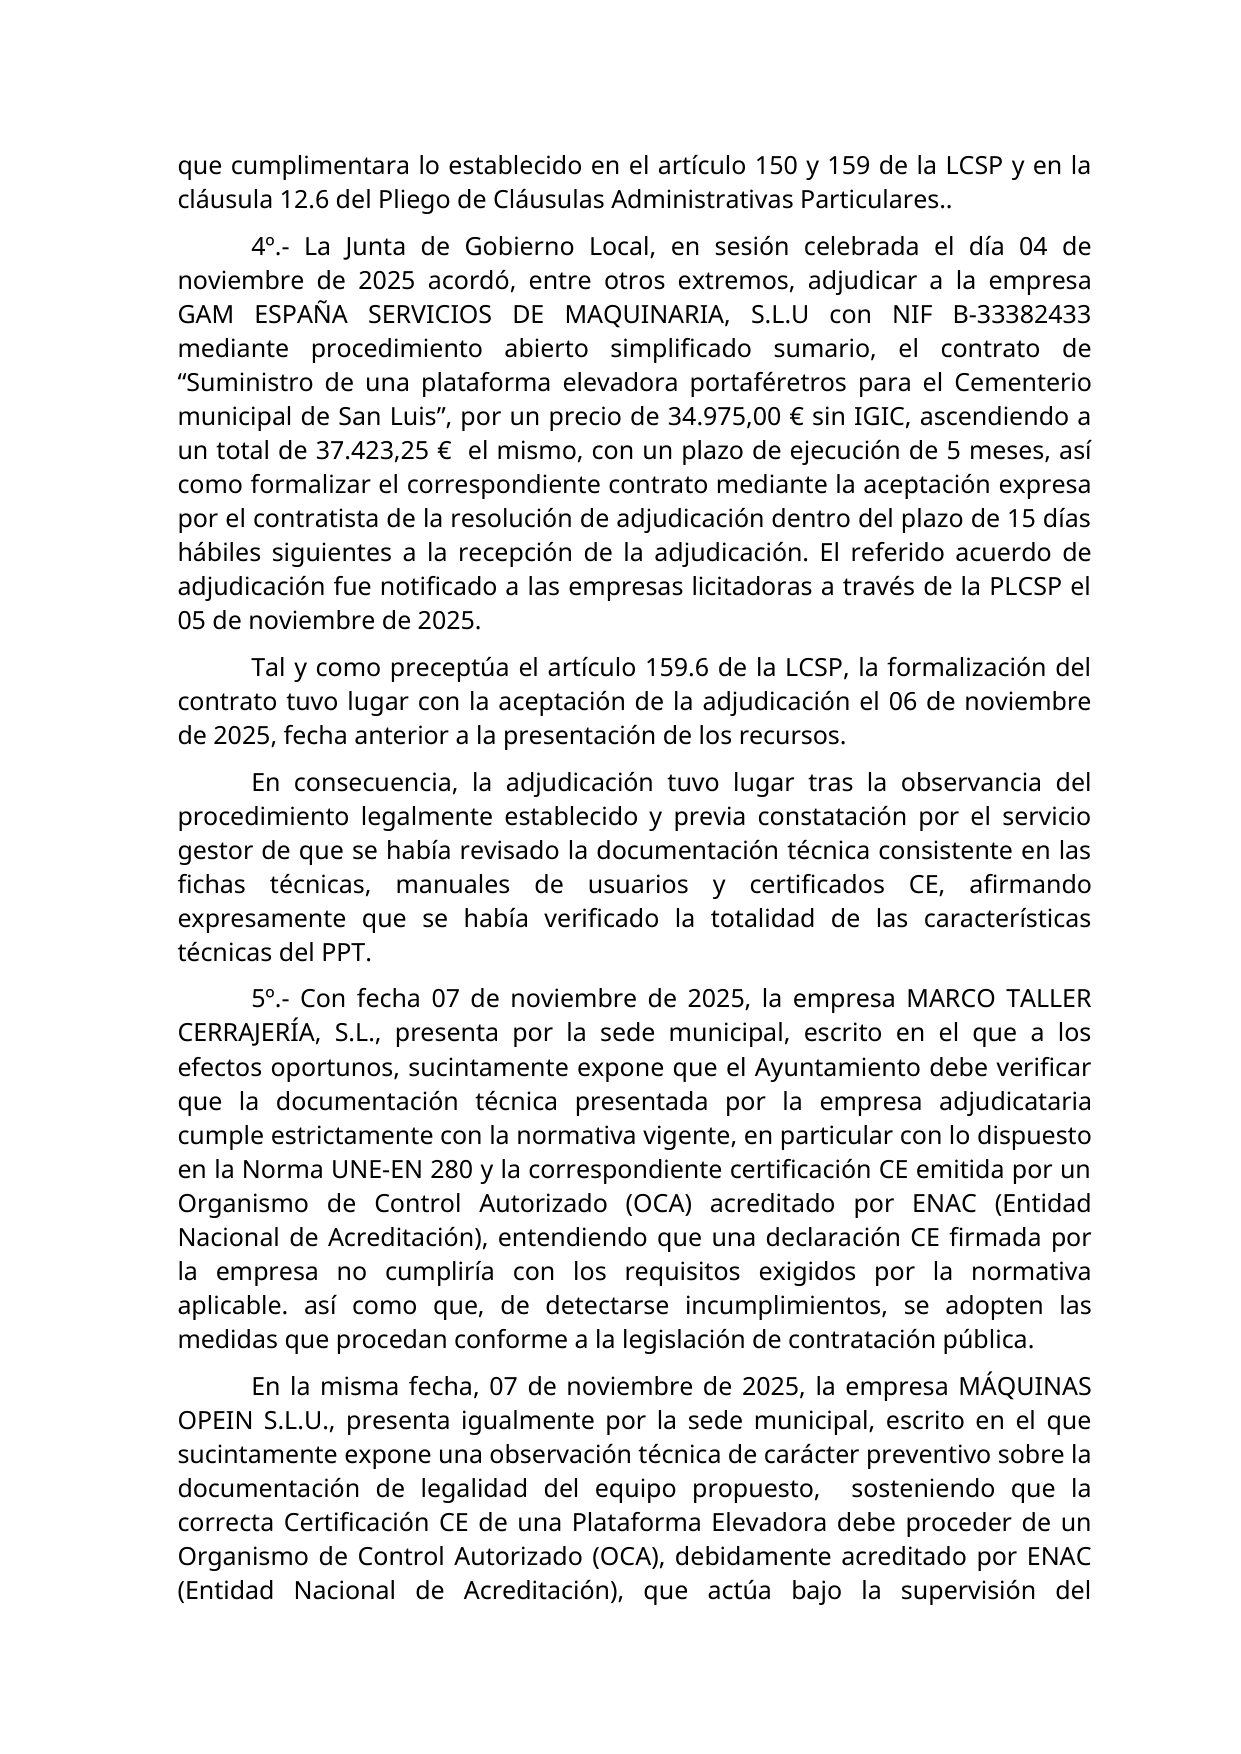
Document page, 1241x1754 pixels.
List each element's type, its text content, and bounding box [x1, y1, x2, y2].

text Tal y como preceptúa el artículo 159.6 de la LCSP, la formalización del contrato tuvo lugar con la aceptación de la adjudicación el 06 de noviembre de 2025, fecha anterior a la presentación de los recursos. [177, 649, 1093, 752]
text que cumplimentara lo establecido en el artículo 150 y 159 de la LCSP y en la cláusula 12.6 del Pliego de Cláusulas Administrativas Particulares.. [177, 148, 1093, 216]
text En la misma fecha, 07 de noviembre de 2025, la empresa MÁQUINAS OPEIN S.L.U., presenta igualmente por la sede municipal, escrito en el que sucintamente expone una observación técnica de carácter preventivo sobre la documentación de legalidad del equipo propuesto, sosteniendo que la correcta Certificación CE de una Plataforma Elevadora debe proceder de un Organismo de Control Autorizado (OCA), debidamente acreditado por ENAC (Entidad Nacional de Acreditación), que actúa bajo la supervisión del [177, 1368, 1093, 1607]
text En consecuencia, la adjudicación tuvo lugar tras la observancia del procedimiento legalmente establecido y previa constatación por el servicio gestor de que se había revisado la documentación técnica consistente en las fichas técnicas, manuales de usuarios y certificados CE, afirmando expresamente que se había verificado la totalidad de las características técnicas del PPT. [177, 764, 1093, 968]
text 4º.- La Junta de Gobierno Local, en sesión celebrada el día 04 de noviembre de 2025 acordó, entre otros extremos, adjudicar a la empresa GAM ESPAÑA SERVICIOS DE MAQUINARIA, S.L.U con NIF B-33382433 mediante procedimiento abierto simplificado sumario, el contrato de “Suministro de una plataforma elevadora portaféretros para el Cementerio municipal de San Luis”, por un precio de 34.975,00 € sin IGIC, ascendiendo a un total de 37.423,25 € el mismo, con un plazo de ejecución de 5 meses, así como formalizar el correspondiente contrato mediante la aceptación expresa por el contratista de la resolución de adjudicación dentro del plazo de 15 días hábiles siguientes a la recepción de la adjudicación. El referido acuerdo de adjudicación fue notificado a las empresas licitadoras a través de la PLCSP el 05 de noviembre de 2025. [177, 228, 1093, 637]
text 5º.- Con fecha 07 de noviembre de 2025, la empresa MARCO TALLER CERRAJERÍA, S.L., presenta por la sede municipal, escrito en el que a los efectos oportunos, sucintamente expone que el Ayuntamiento debe verificar que la documentación técnica presentada por la empresa adjudicataria cumple estrictamente con la normativa vigente, en particular con lo dispuesto en la Norma UNE-EN 280 y la correspondiente certificación CE emitida por un Organismo de Control Autorizado (OCA) acreditado por ENAC (Entidad Nacional de Acreditación), entendiendo que una declaración CE firmada por la empresa no cumpliría con los requisitos exigidos por la normativa aplicable. así como que, de detectarse incumplimientos, se adopten las medidas que procedan conforme a la legislación de contratación pública. [177, 981, 1093, 1356]
